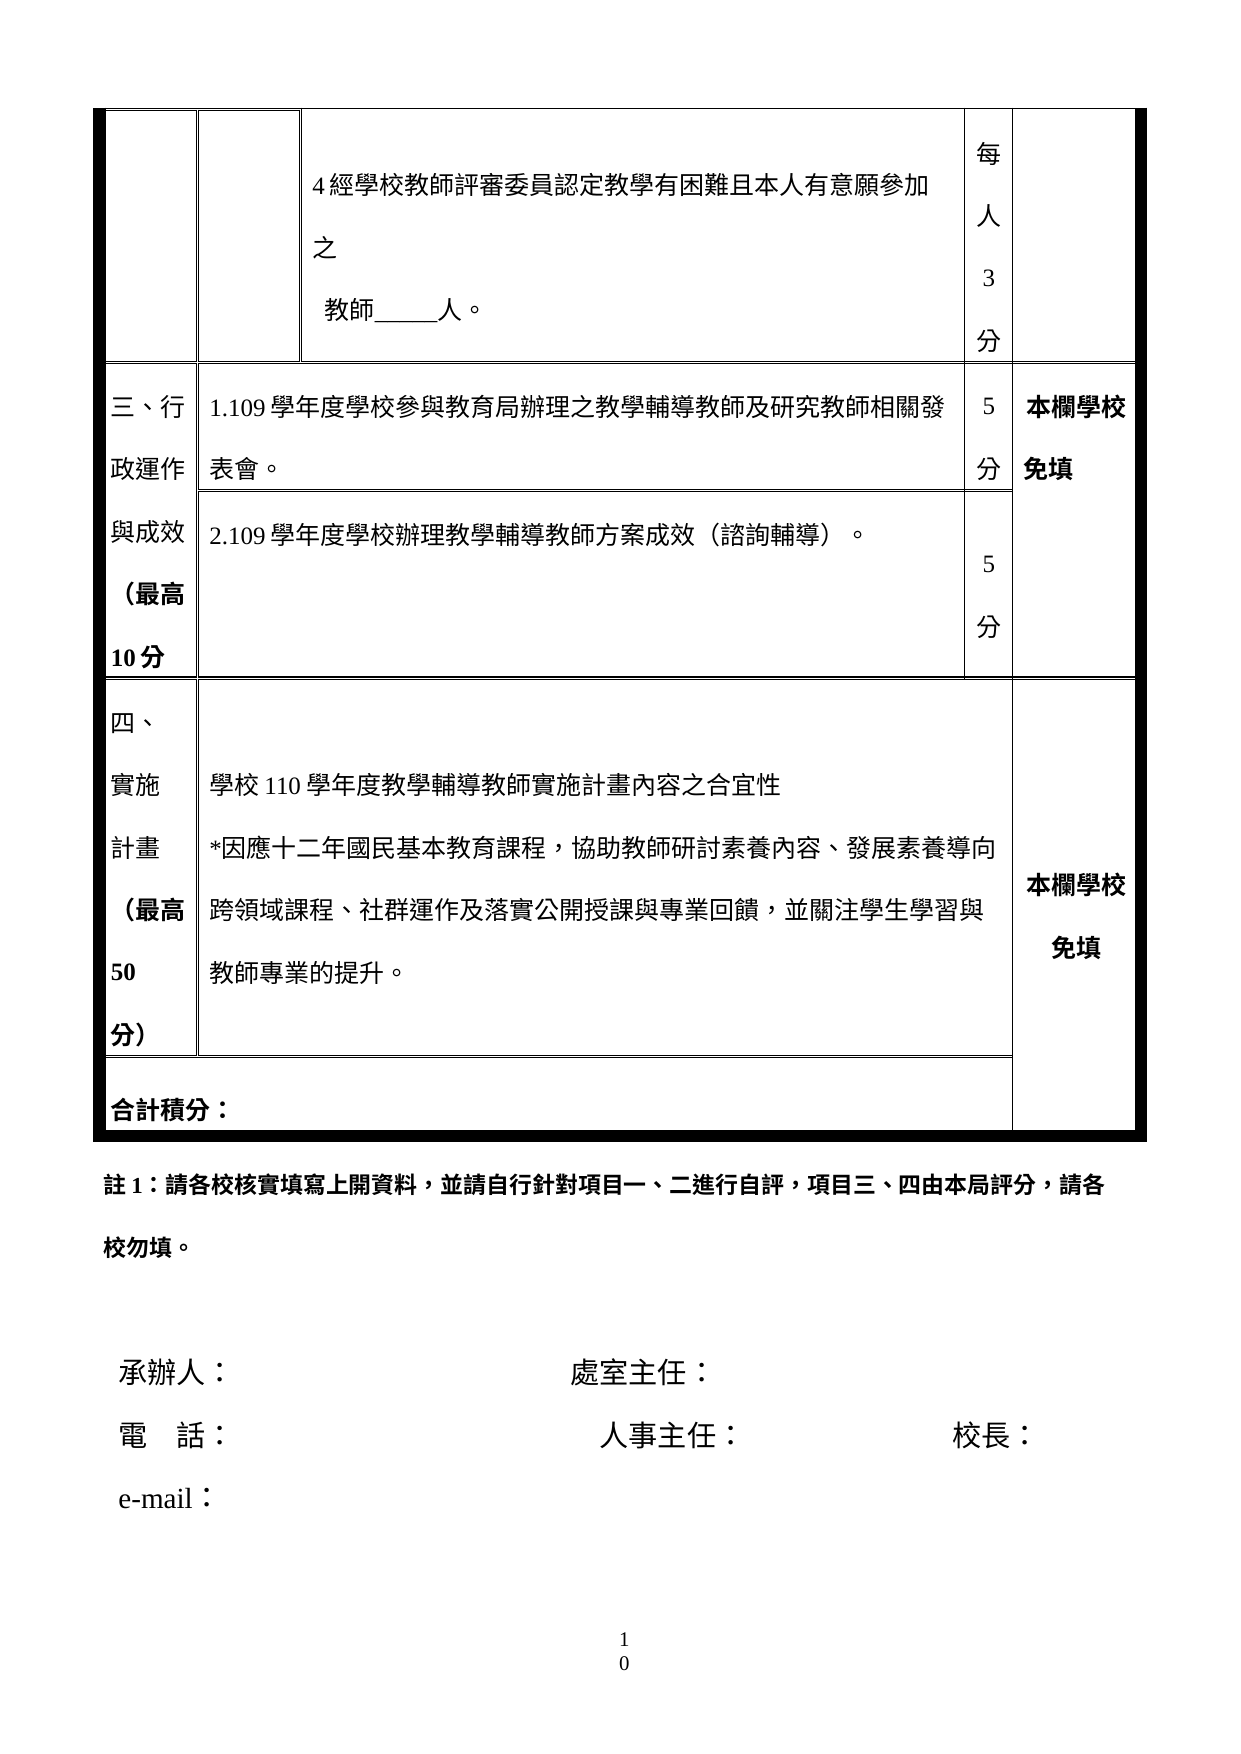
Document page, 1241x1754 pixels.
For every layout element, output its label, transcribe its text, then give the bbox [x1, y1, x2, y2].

text 註1：請各校核實填寫上開資料，並請自行針對項目一、二進行自評，項目三、四由本局評分，請各校勿填。 [103, 1142, 1122, 1267]
table_cell 每人3分 [965, 109, 1012, 361]
table_cell 5分 [965, 492, 1012, 676]
table_cell 1.109學年度學校參與教育局辦理之教學輔導教師及研究教師相關發表會。 [199, 364, 964, 489]
table_cell 5分 [965, 364, 1012, 489]
table_cell [1013, 109, 1135, 361]
text 承辦人： 處室主任： [118, 1329, 1122, 1392]
table_cell 4經學校教師評審委員認定教學有困難且本人有意願參加之 教師_____人。 [302, 109, 964, 361]
table_cell 學校110學年度教學輔導教師實施計畫內容之合宜性 *因應十二年國民基本教育課程，協助教師研討素養內容、發展素養導向跨領域課程、社群運作及落實公開授課與專業回饋，並關注學生學習與教師專業的提升。 [199, 680, 1012, 1054]
text e-mail： [118, 1454, 1122, 1517]
table_cell [106, 111, 196, 361]
table_cell [199, 111, 299, 361]
table_cell 三、行政運作與成效（最高10分 [106, 364, 196, 676]
text 電 話： 人事主任： 校長： [118, 1392, 1172, 1454]
table_cell 四、 實施 計畫（最高50分） [106, 680, 196, 1054]
table_cell 合計積分： [106, 1058, 1012, 1129]
table_cell 本欄學校 免填 [1013, 364, 1135, 676]
table_cell 本欄學校免填 [1013, 680, 1135, 1129]
table_cell 2.109學年度學校辦理教學輔導教師方案成效（諮詢輔導）。 [199, 492, 964, 676]
